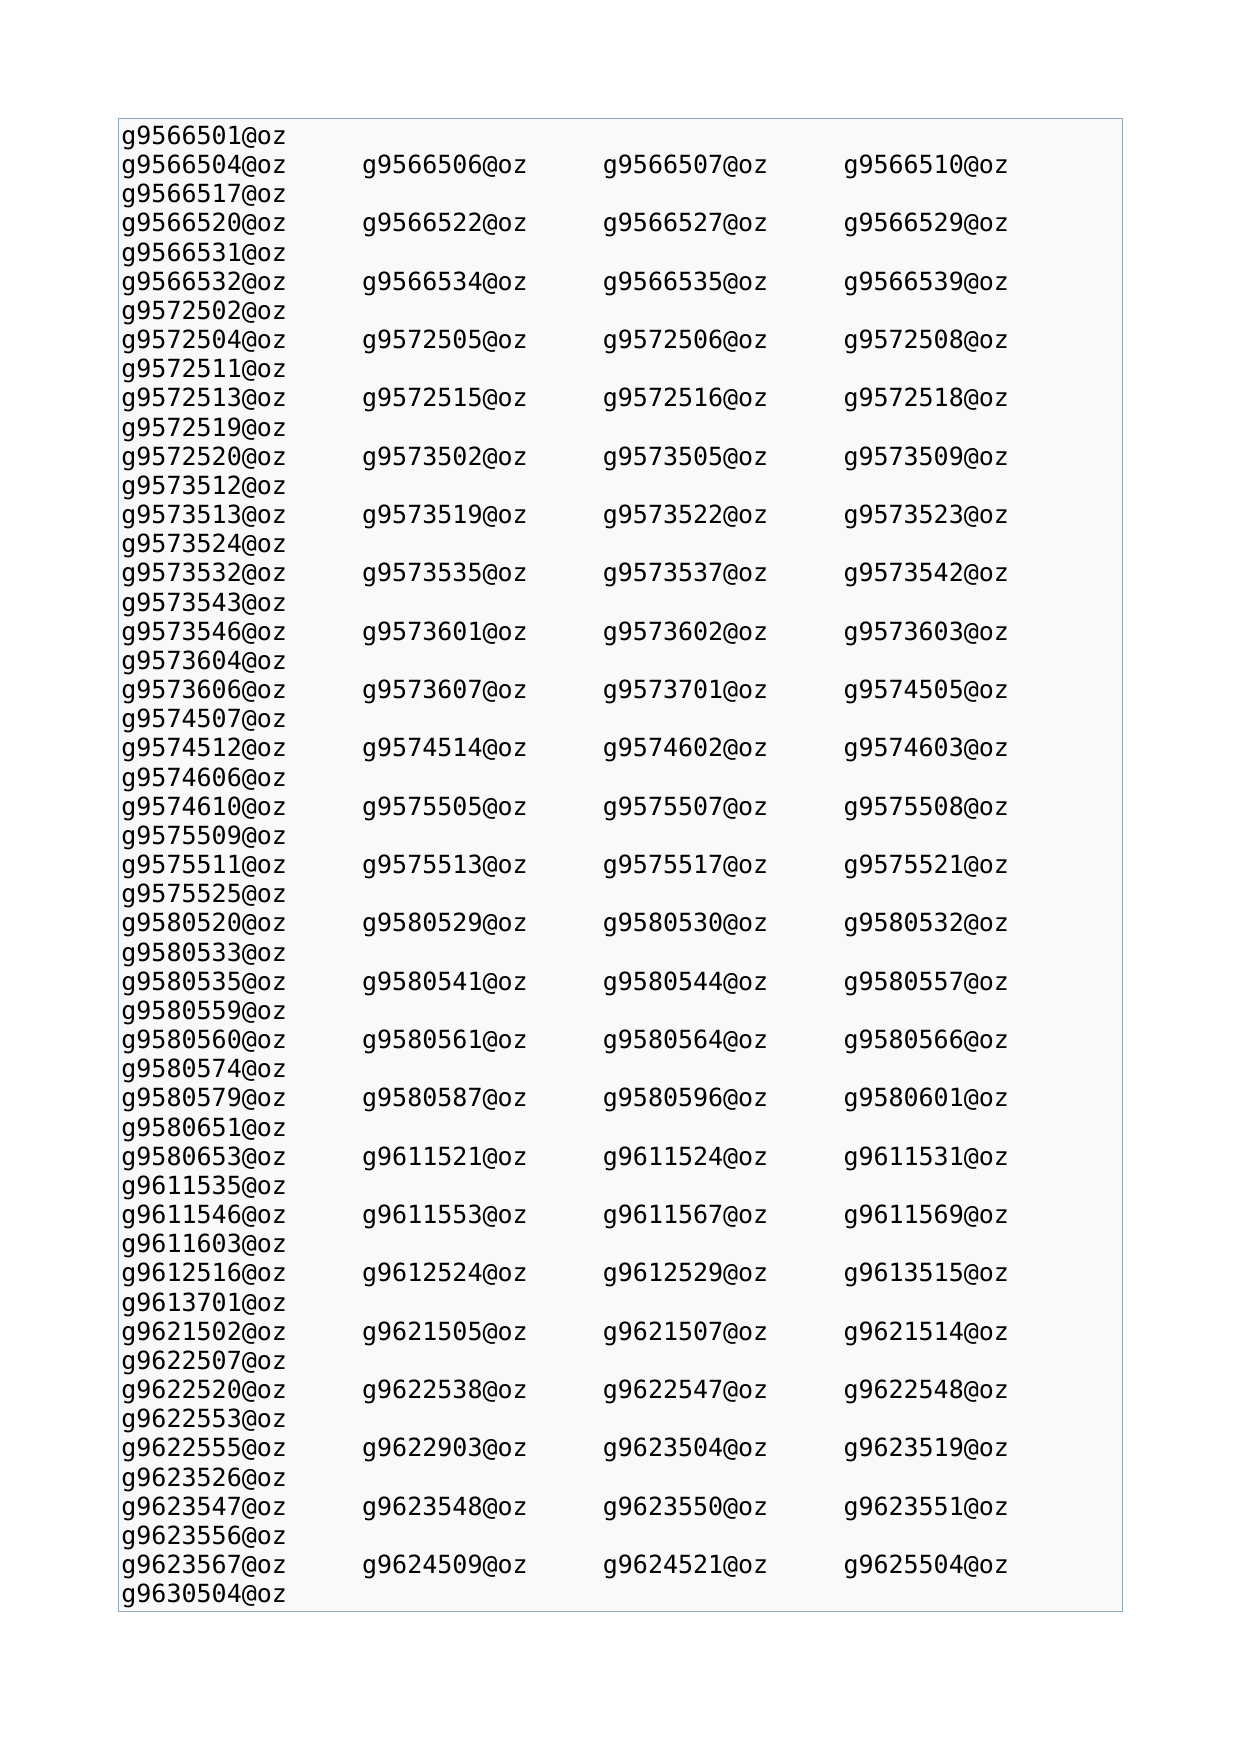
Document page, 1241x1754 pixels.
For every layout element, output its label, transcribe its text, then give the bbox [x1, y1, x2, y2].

text g9566501@oz g9566504@oz g9566506@oz g9566507@oz g9566510@oz g9566517@oz g9566520@oz g9566522@oz g9566527@oz g9566529@oz g9566531@oz g9566532@oz g9566534@oz g9566535@oz g9566539@oz g9572502@oz g9572504@oz g9572505@oz g9572506@oz g9572508@oz g9572511@oz g9572513@oz g9572515@oz g9572516@oz g9572518@oz g9572519@oz g9572520@oz g9573502@oz g9573505@oz g9573509@oz g9573512@oz g9573513@oz g9573519@oz g9573522@oz g9573523@oz g9573524@oz g9573532@oz g9573535@oz g9573537@oz g9573542@oz g9573543@oz g9573546@oz g9573601@oz g9573602@oz g9573603@oz g9573604@oz g9573606@oz g9573607@oz g9573701@oz g9574505@oz g9574507@oz g9574512@oz g9574514@oz g9574602@oz g9574603@oz g9574606@oz g9574610@oz g9575505@oz g9575507@oz g9575508@oz g9575509@oz g9575511@oz g9575513@oz g9575517@oz g9575521@oz g9575525@oz g9580520@oz g9580529@oz g9580530@oz g9580532@oz g9580533@oz g9580535@oz g9580541@oz g9580544@oz g9580557@oz g9580559@oz g9580560@oz g9580561@oz g9580564@oz g9580566@oz g9580574@oz g9580579@oz g9580587@oz g9580596@oz g9580601@oz g9580651@oz g9580653@oz g9611521@oz g9611524@oz g9611531@oz g9611535@oz g9611546@oz g9611553@oz g9611567@oz g9611569@oz g9611603@oz g9612516@oz g9612524@oz g9612529@oz g9613515@oz g9613701@oz g9621502@oz g9621505@oz g9621507@oz g9621514@oz g9622507@oz g9622520@oz g9622538@oz g9622547@oz g9622548@oz g9622553@oz g9622555@oz g9622903@oz g9623504@oz g9623519@oz g9623526@oz g9623547@oz g9623548@oz g9623550@oz g9623551@oz g9623556@oz g9623567@oz g9624509@oz g9624521@oz g9625504@oz g9630504@oz [119, 119, 1122, 1611]
